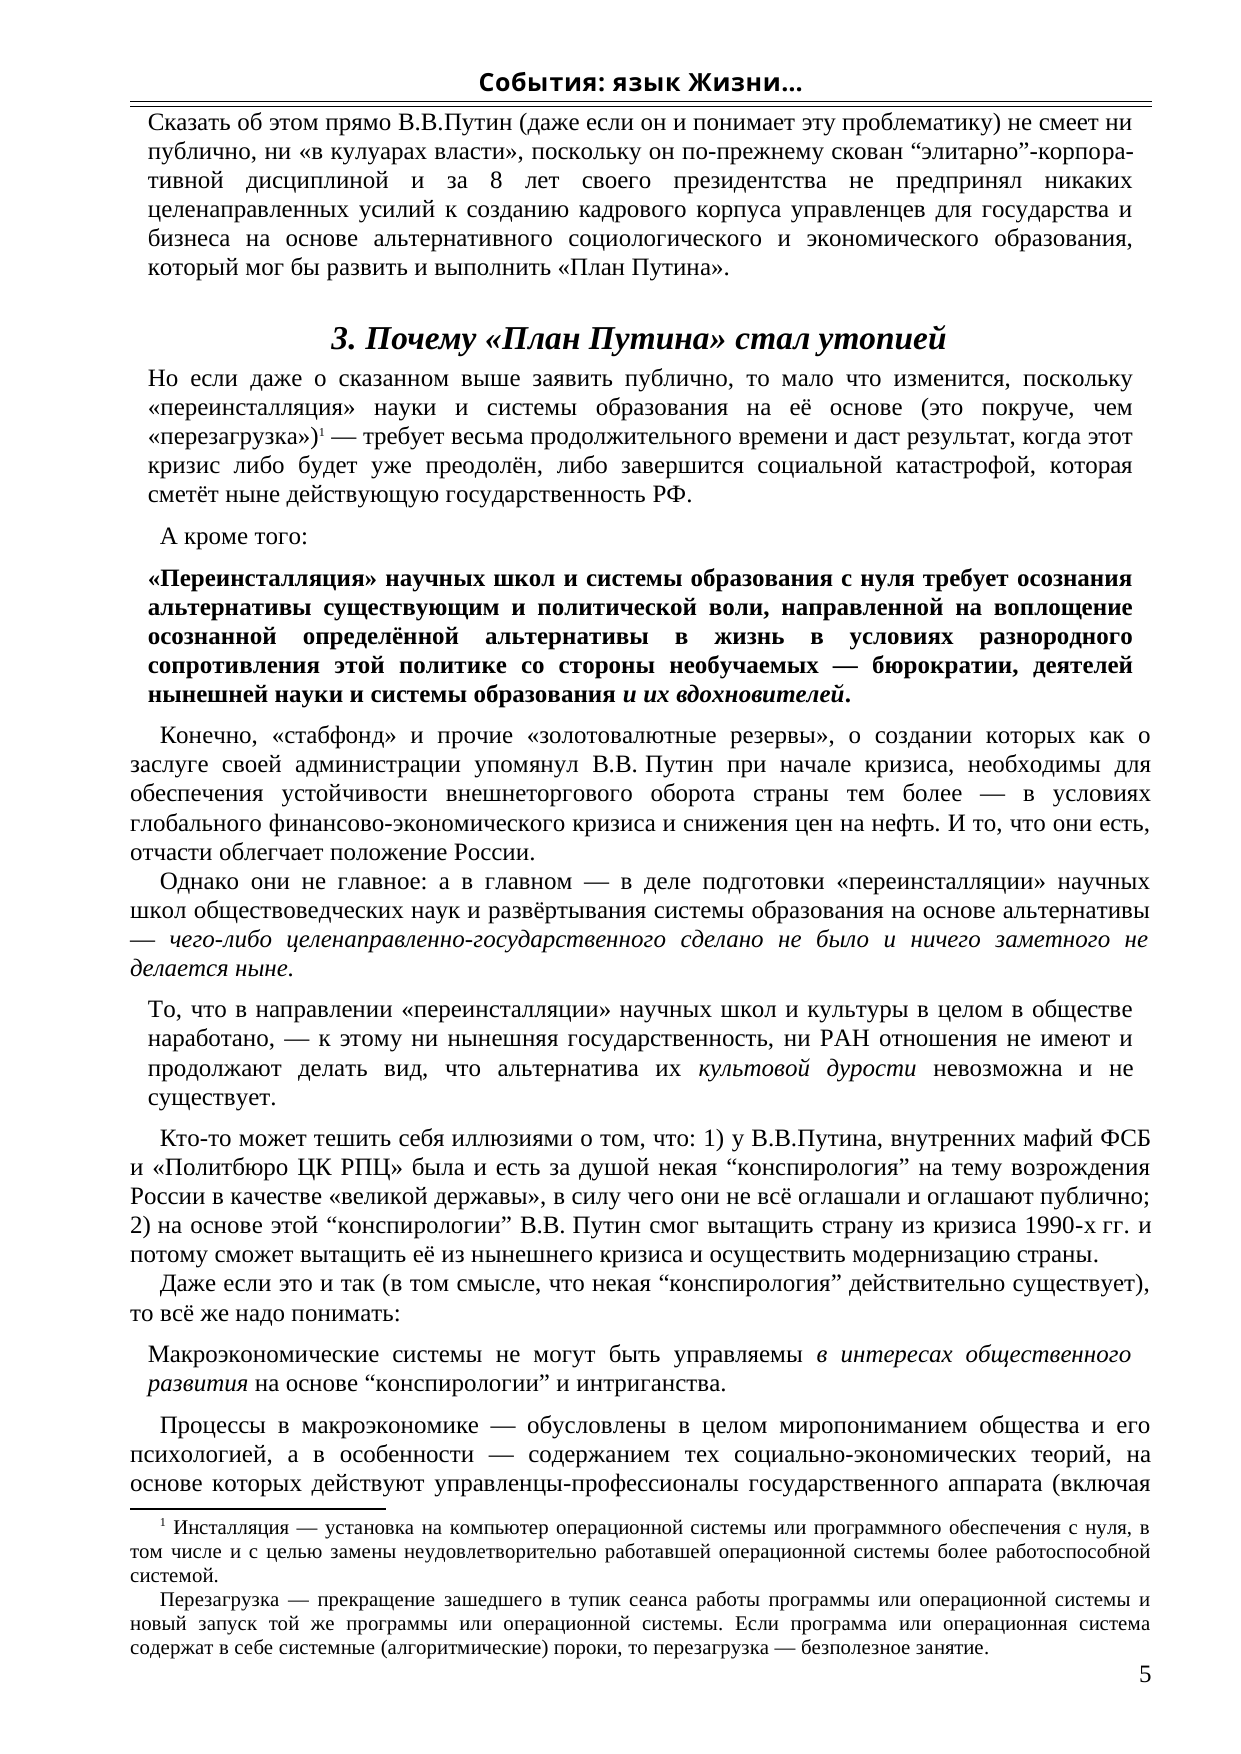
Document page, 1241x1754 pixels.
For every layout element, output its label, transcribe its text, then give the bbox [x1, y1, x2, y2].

text Перезагрузка — прекращение зашедшего в тупик сеанса работы программы или операционной системы и новый запуск той же программы или операционной системы. Если программа или операционная система содержат в себе системные (алгоритмические) пороки, то перезагрузка — безполезное занятие. [130, 1587, 1152, 1659]
text Процессы в макроэкономике — обусловлены в целом миропониманием общества и его психологией, а в особенности — содержанием тех социально-экономических теорий, на основе которых действуют управленцы-профессионалы государственного аппарата (включая [130, 1409, 1152, 1497]
text Конечно, «стабфонд» и прочие «золотовалютные резервы», о создании которых как о заслуге своей администрации упомянул В.В. Путин при начале кризиса, необходимы для обеспечения устойчивости внешнеторгового оборота страны тем более — в условиях глобального финансово-экономического кризиса и снижения цен на нефть. И то, что они есть, отчасти облегчает положение России. [130, 720, 1152, 866]
text Но если даже о сказанном выше заявить публично, то мало что изменится, поскольку «переинсталляция» науки и системы образования на её основе (это покруче, чем «перезагрузка») — требует весьма продолжительного времени и даст результат, когда этот кризис либо будет уже преодолён, либо завершится социальной катастрофой, которая сметёт ныне действующую государственность РФ. [148, 363, 1134, 508]
text То, что в направлении «переинсталляции» научных школ и культуры в целом в обществе наработано, — к этому ни нынешняя государственность, ни РАН отношения не имеют и продолжают делать вид, что альтернатива их культовой дурости невозможна и не существует. [148, 994, 1134, 1111]
text Даже если это и так (в том смысле, что некая “конспирология” действительно существует), то всё же надо понимать: [130, 1268, 1152, 1326]
text Кто-то может тешить себя иллюзиями о том, что: 1) у В.В.Путина, внутренних мафий ФСБ и «Политбюро ЦК РПЦ» была и есть за душой некая “конспирология” на тему возрождения России в качестве «великой державы», в силу чего они не всё оглашали и оглашают публично; 2) на основе этой “конспирологии” В.В. Путин смог вытащить страну из кризиса 1990‑х гг. и потому сможет вытащить её из нынешнего кризиса и осуществить модернизацию страны. [130, 1123, 1152, 1268]
subtitle 3. Почему «План Путина» стал утопией [130, 318, 1152, 357]
text «Переинсталляция» научных школ и системы образования с нуля требует осознания альтернативы существующим и политической воли, направленной на воплощение осознанной определённой альтернативы в жизнь в условиях разнородного сопротивления этой политике со стороны необучаемых — бюрократии, деятелей нынешней науки и системы образования и их вдохновителей. [148, 562, 1134, 708]
text Инсталляция — установка на компьютер операционной системы или программного обеспечения с нуля, в том числе и с целью замены неудовлетворительно работавшей операционной системы более работоспособной системой. [130, 1515, 1152, 1587]
text А кроме того: [130, 521, 1152, 550]
text Сказать об этом прямо В.В.Путин (даже если он и понимает эту проблематику) не смеет ни публично, ни «в кулуарах власти», поскольку он по-прежнему скован “элитарно”-корпо­ра­тив­ной дисциплиной и за 8 лет своего президентства не предпринял никаких целенаправленных усилий к созданию кадрового корпуса управленцев для государства и бизнеса на основе альтернативного социологического и экономического образования, который мог бы развить и выполнить «План Путина». [148, 107, 1134, 281]
text Однако они не главное: а в главном — в деле подготовки «переинсталляции» научных школ обществоведческих наук и развёртывания системы образования на основе альтернативы — чего-либо целенаправленно-государственного сделано не было и ничего заметного не делается ныне. [130, 866, 1152, 982]
text Макроэкономические системы не могут быть управляемы в интересах общественного развития на основе “конспирологии” и интриганства. [148, 1339, 1134, 1397]
